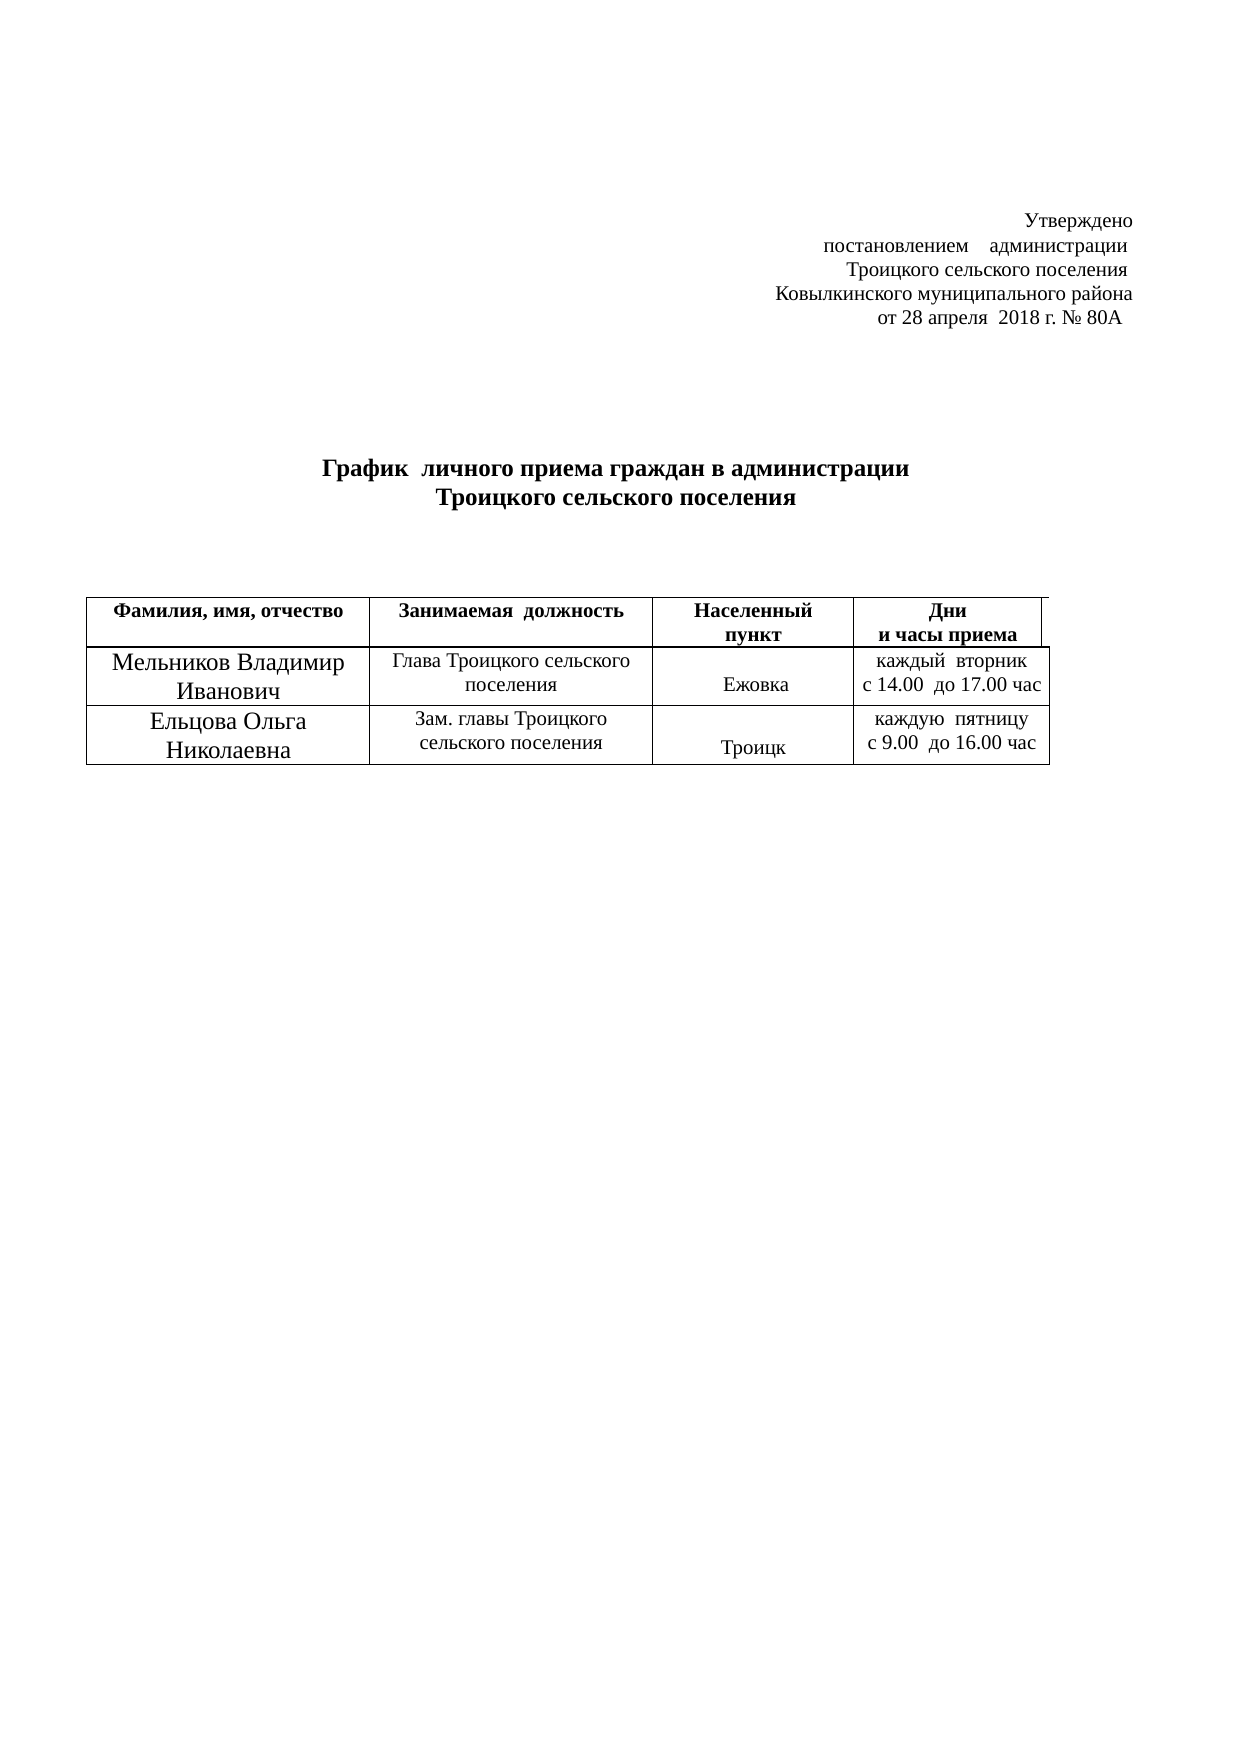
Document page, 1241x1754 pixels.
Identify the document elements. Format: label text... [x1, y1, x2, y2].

table_cell каждый вторник с 14.00 до 17.00 час [854, 648, 1049, 705]
table_cell Ежовка [653, 648, 853, 705]
text Утверждено [98, 208, 1133, 232]
text постановлением администрации [98, 232, 1133, 257]
table_header Населенный пункт [653, 598, 853, 646]
table_cell Зам. главы Троицкого сельского поселения [370, 706, 652, 763]
text График личного приема граждан в администрации Троицкого сельского поселения [98, 453, 1133, 511]
text от 28 апреля 2018 г. № 80А [98, 305, 1133, 329]
table_header Занимаемая должность [370, 598, 652, 646]
table_cell Ельцова Ольга Николаевна [87, 706, 369, 763]
table_header Дни и часы приема [854, 598, 1041, 646]
table_cell Троицк [653, 706, 853, 763]
table_header Фамилия, имя, отчество [87, 598, 369, 646]
table_cell каждую пятницу с 9.00 до 16.00 час [854, 706, 1049, 763]
text Троицкого сельского поселения [98, 257, 1133, 281]
table_header [1042, 598, 1049, 646]
table_cell Глава Троицкого сельского поселения [370, 648, 652, 705]
text Ковылкинского муниципального района [98, 281, 1133, 305]
table_cell Мельников Владимир Иванович [87, 648, 369, 705]
